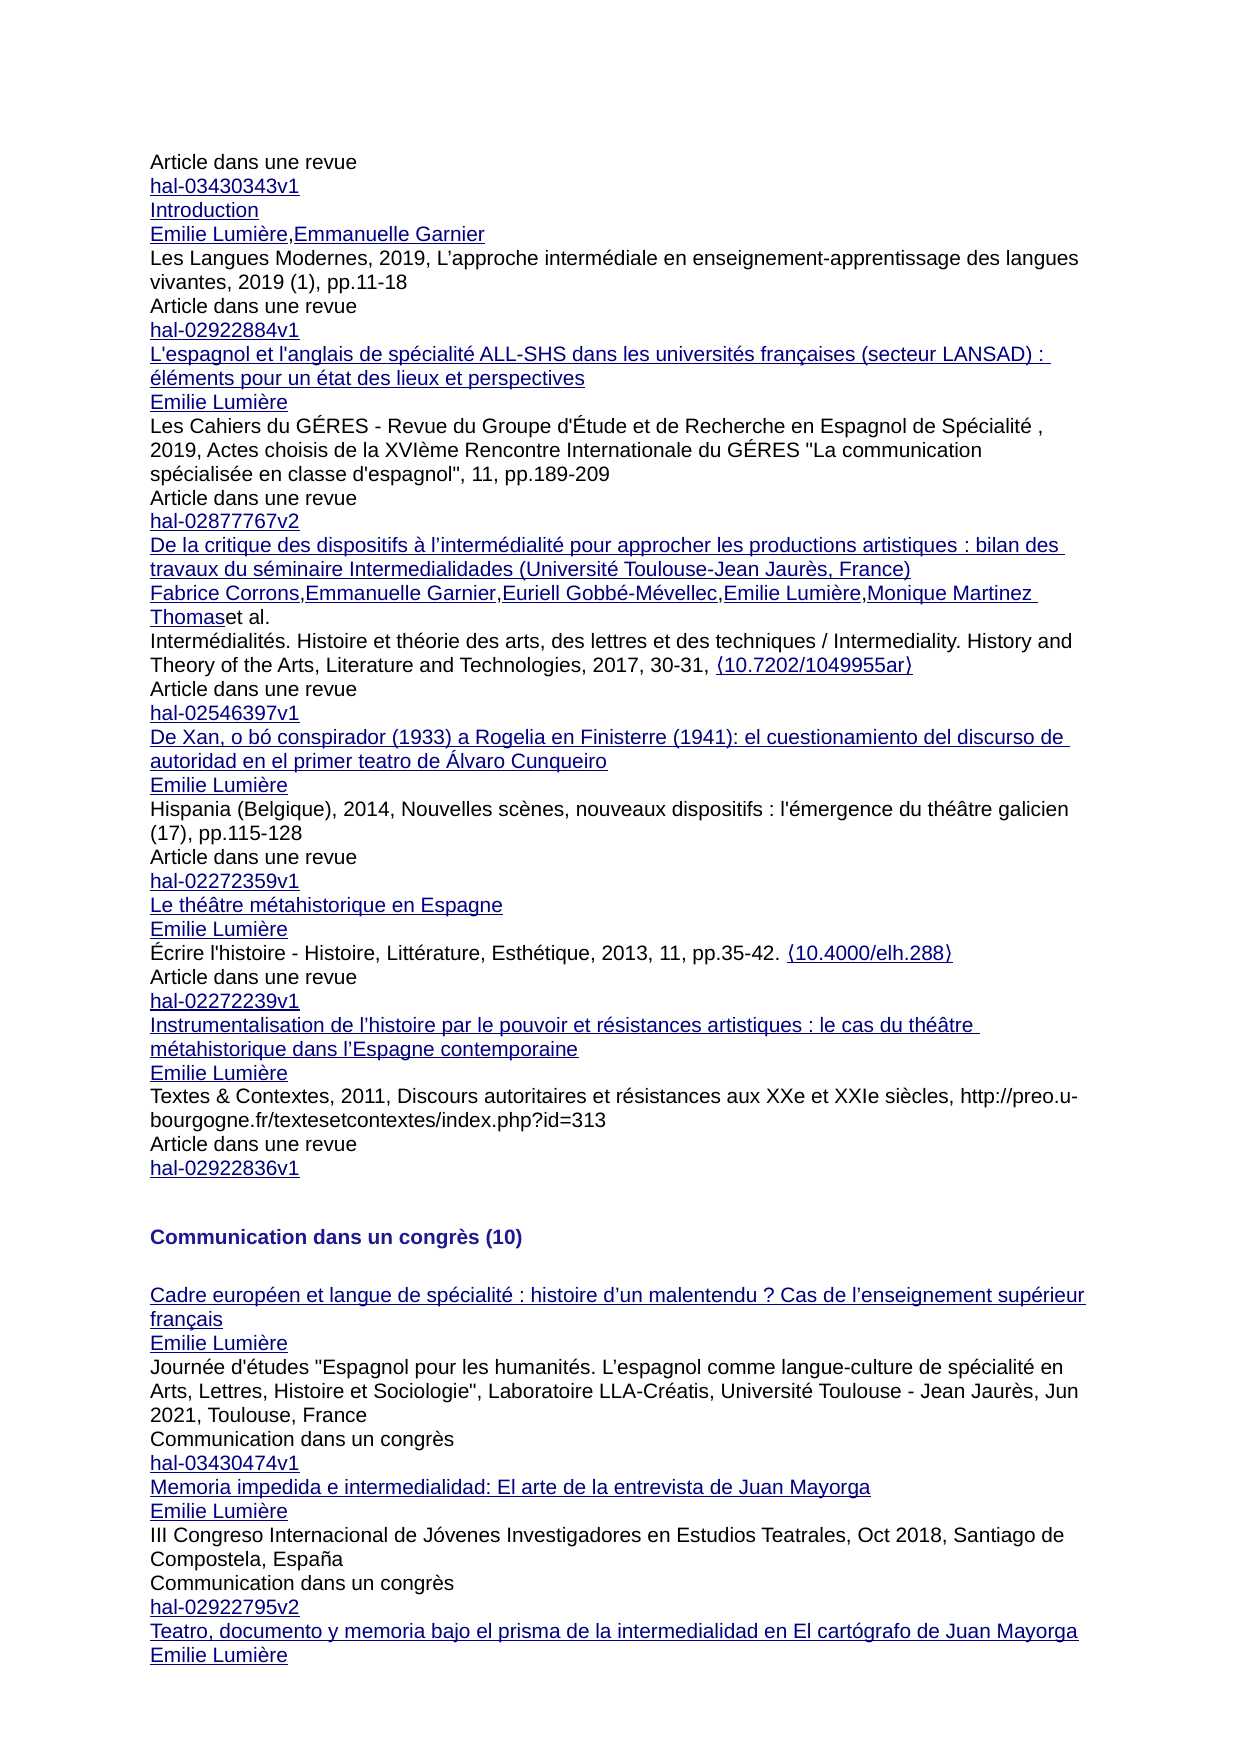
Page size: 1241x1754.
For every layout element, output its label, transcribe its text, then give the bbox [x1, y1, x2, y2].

table_cell Teatro, documento y memoria bajo el prisma de la intermedialidad en El cartógrafo de Juan Mayorga Emilie Lumière [150, 1619, 1090, 1667]
table_header Cadre européen et langue de spécialité : histoire d’un malentendu ? Cas de l’enseignement supérieur français Emilie Lumière Journée d'études "Espagnol pour les humanités. L’espagnol comme langue-culture de spécialité en Arts, Lettres, Histoire et Sociologie", Laboratoire LLA-Créatis, Université Toulouse - Jean Jaurès, Jun 2021, Toulouse, France Communication dans un congrès hal-03430474v1 [150, 1283, 1090, 1475]
subtitle Communication dans un congrès (10) [150, 1225, 1090, 1249]
table_cell Article dans une revue hal-03430343v1 [150, 150, 1090, 198]
table_cell Memoria impedida e intermedialidad: El arte de la entrevista de Juan Mayorga Emilie Lumière III Congreso Internacional de Jóvenes Investigadores en Estudios Teatrales, Oct 2018, Santiago de Compostela, España Communication dans un congrès hal-02922795v2 [150, 1475, 1090, 1619]
table_cell De Xan, o bó conspirador (1933) a Rogelia en Finisterre (1941): el cuestionamiento del discurso de autoridad en el primer teatro de Álvaro Cunqueiro Emilie Lumière Hispania (Belgique), 2014, Nouvelles scènes, nouveaux dispositifs : l'émergence du théâtre galicien (17), pp.115-128 Article dans une revue hal-02272359v1 [150, 725, 1090, 893]
table_cell Instrumentalisation de l’histoire par le pouvoir et résistances artistiques : le cas du théâtre métahistorique dans l’Espagne contemporaine Emilie Lumière Textes & Contextes, 2011, Discours autoritaires et résistances aux XXe et XXIe siècles, http://preo.u-bourgogne.fr/textesetcontextes/index.php?id=313 Article dans une revue hal-02922836v1 [150, 1013, 1090, 1180]
table_cell L'espagnol et l'anglais de spécialité ALL-SHS dans les universités françaises (secteur LANSAD) : éléments pour un état des lieux et perspectives Emilie Lumière Les Cahiers du GÉRES - Revue du Groupe d'Étude et de Recherche en Espagnol de Spécialité , 2019, Actes choisis de la XVIème Rencontre Internationale du GÉRES "La communication spécialisée en classe d'espagnol", 11, pp.189-209 Article dans une revue hal-02877767v2 [150, 342, 1090, 533]
table_cell Le théâtre métahistorique en Espagne Emilie Lumière Écrire l'histoire - Histoire, Littérature, Esthétique, 2013, 11, pp.35-42. ⟨10.4000/elh.288⟩ Article dans une revue hal-02272239v1 [150, 893, 1090, 1012]
table_cell Introduction Emilie Lumière,Emmanuelle Garnier Les Langues Modernes, 2019, L’approche intermédiale en enseignement-apprentissage des langues vivantes, 2019 (1), pp.11-18 Article dans une revue hal-02922884v1 [150, 198, 1090, 342]
table_cell De la critique des dispositifs à l’intermédialité pour approcher les productions artistiques : bilan des travaux du séminaire Intermedialidades (Université Toulouse-Jean Jaurès, France) Fabrice Corrons,Emmanuelle Garnier,Euriell Gobbé-Mévellec,Emilie Lumière,Monique Martinez Thomaset al. Intermédialités. Histoire et théorie des arts, des lettres et des techniques / Intermediality. History and Theory of the Arts, Literature and Technologies, 2017, 30-31, ⟨10.7202/1049955ar⟩ Article dans une revue hal-02546397v1 [150, 533, 1090, 725]
